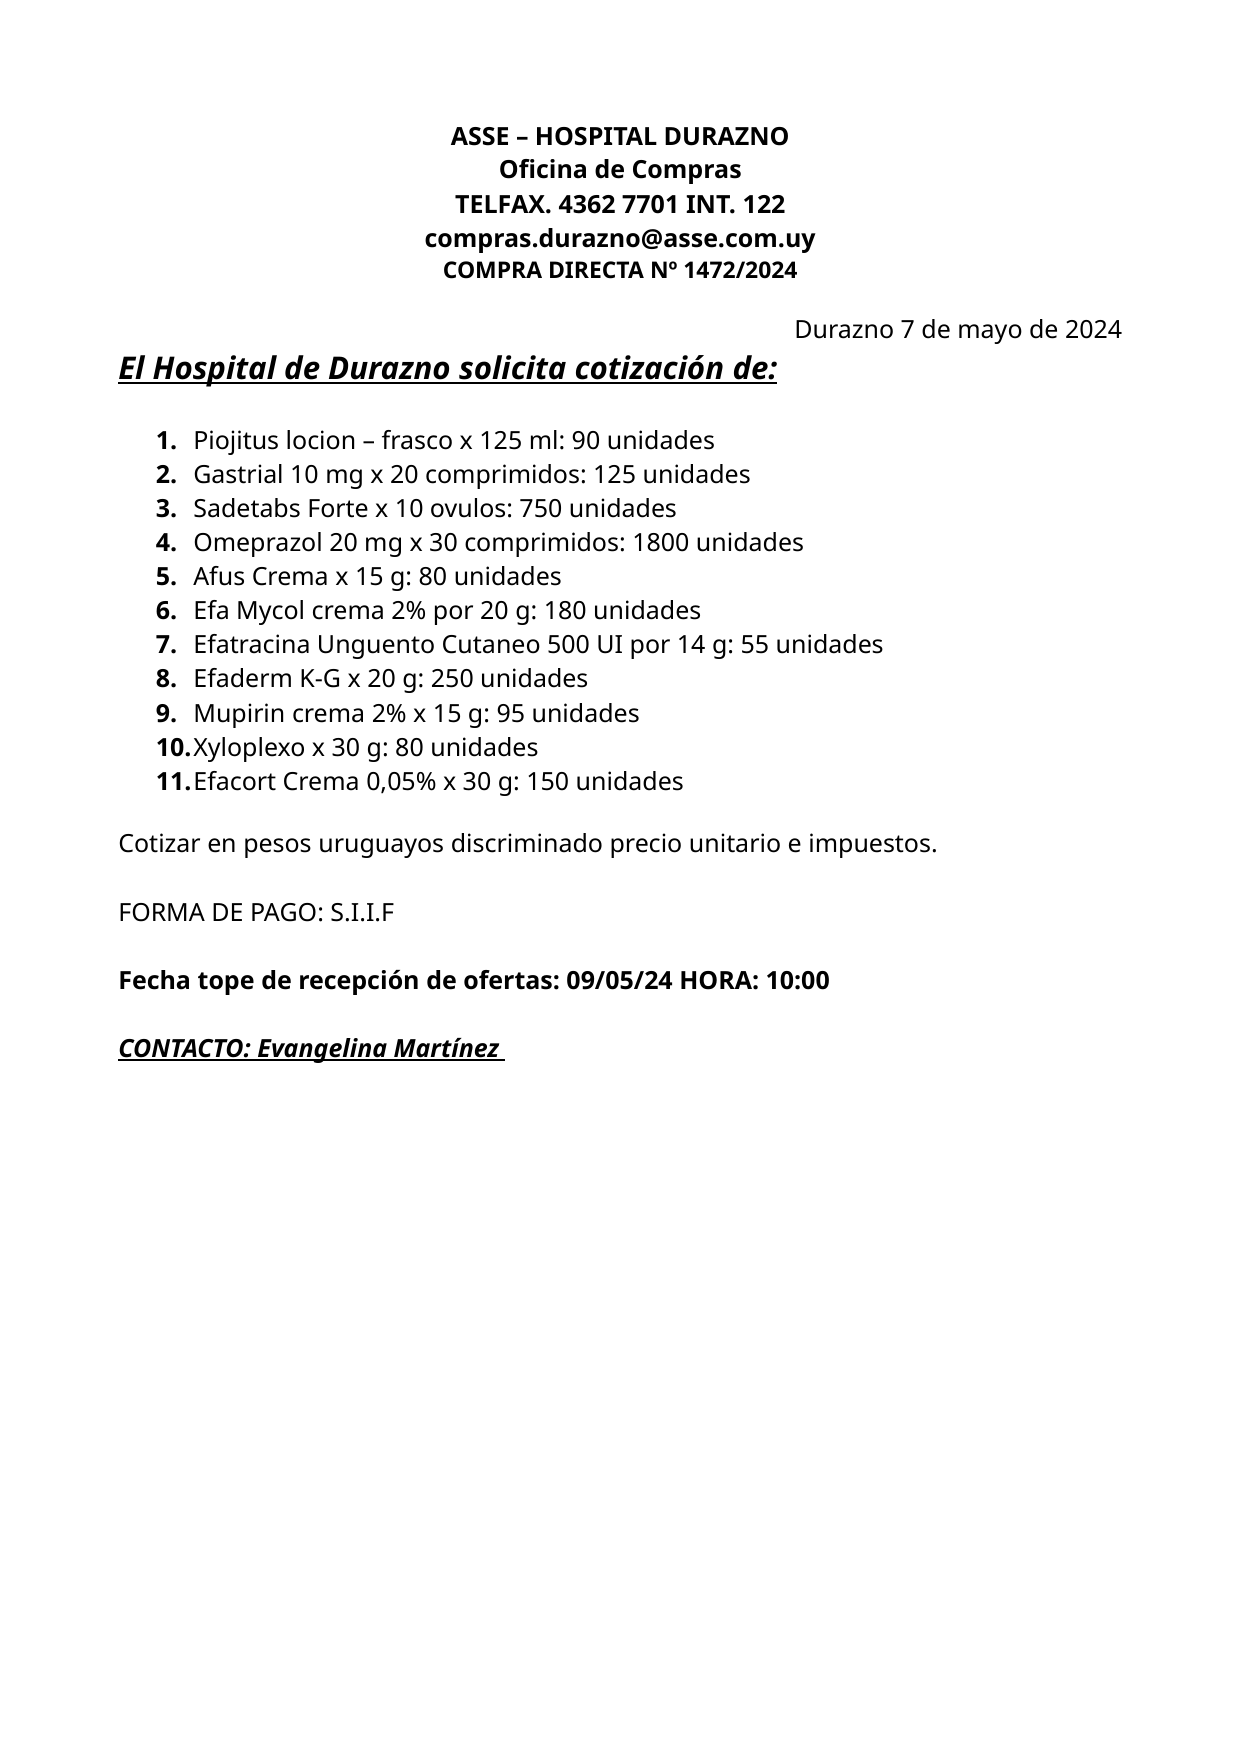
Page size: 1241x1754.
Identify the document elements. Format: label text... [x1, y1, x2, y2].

list Gastrial 10 mg x 20 comprimidos: 125 unidades [156, 457, 1122, 491]
text COMPRA DIRECTA Nº 1472/2024 [118, 254, 1122, 286]
list Sadetabs Forte x 10 ovulos: 750 unidades [156, 491, 1122, 525]
text ASSE – HOSPITAL DURAZNO [118, 118, 1122, 152]
text compras.durazno@asse.com.uy [118, 220, 1122, 254]
list Piojitus locion – frasco x 125 ml: 90 unidades [156, 423, 1122, 457]
text Fecha tope de recepción de ofertas: 09/05/24 HORA: 10:00 [118, 962, 1122, 996]
list Omeprazol 20 mg x 30 comprimidos: 1800 unidades [156, 525, 1122, 559]
text Cotizar en pesos uruguayos discriminado precio unitario e impuestos. [118, 826, 1122, 860]
text FORMA DE PAGO: S.I.I.F [118, 894, 1122, 928]
list Mupirin crema 2% x 15 g: 95 unidades [156, 695, 1122, 729]
list Efa Mycol crema 2% por 20 g: 180 unidades [156, 593, 1122, 627]
text Oficina de Compras [118, 152, 1122, 186]
list Xyloplexo x 30 g: 80 unidades [156, 729, 1122, 763]
text Durazno 7 de mayo de 2024 [118, 312, 1122, 346]
list Efatracina Unguento Cutaneo 500 UI por 14 g: 55 unidades [156, 627, 1122, 661]
text TELFAX. 4362 7701 INT. 122 [118, 186, 1122, 220]
text CONTACTO: Evangelina Martínez [118, 1031, 1122, 1064]
list Efacort Crema 0,05% x 30 g: 150 unidades [156, 763, 1122, 797]
list Afus Crema x 15 g: 80 unidades [156, 559, 1122, 593]
text El Hospital de Durazno solicita cotización de: [118, 346, 1122, 389]
list Efaderm K-G x 20 g: 250 unidades [156, 661, 1122, 695]
